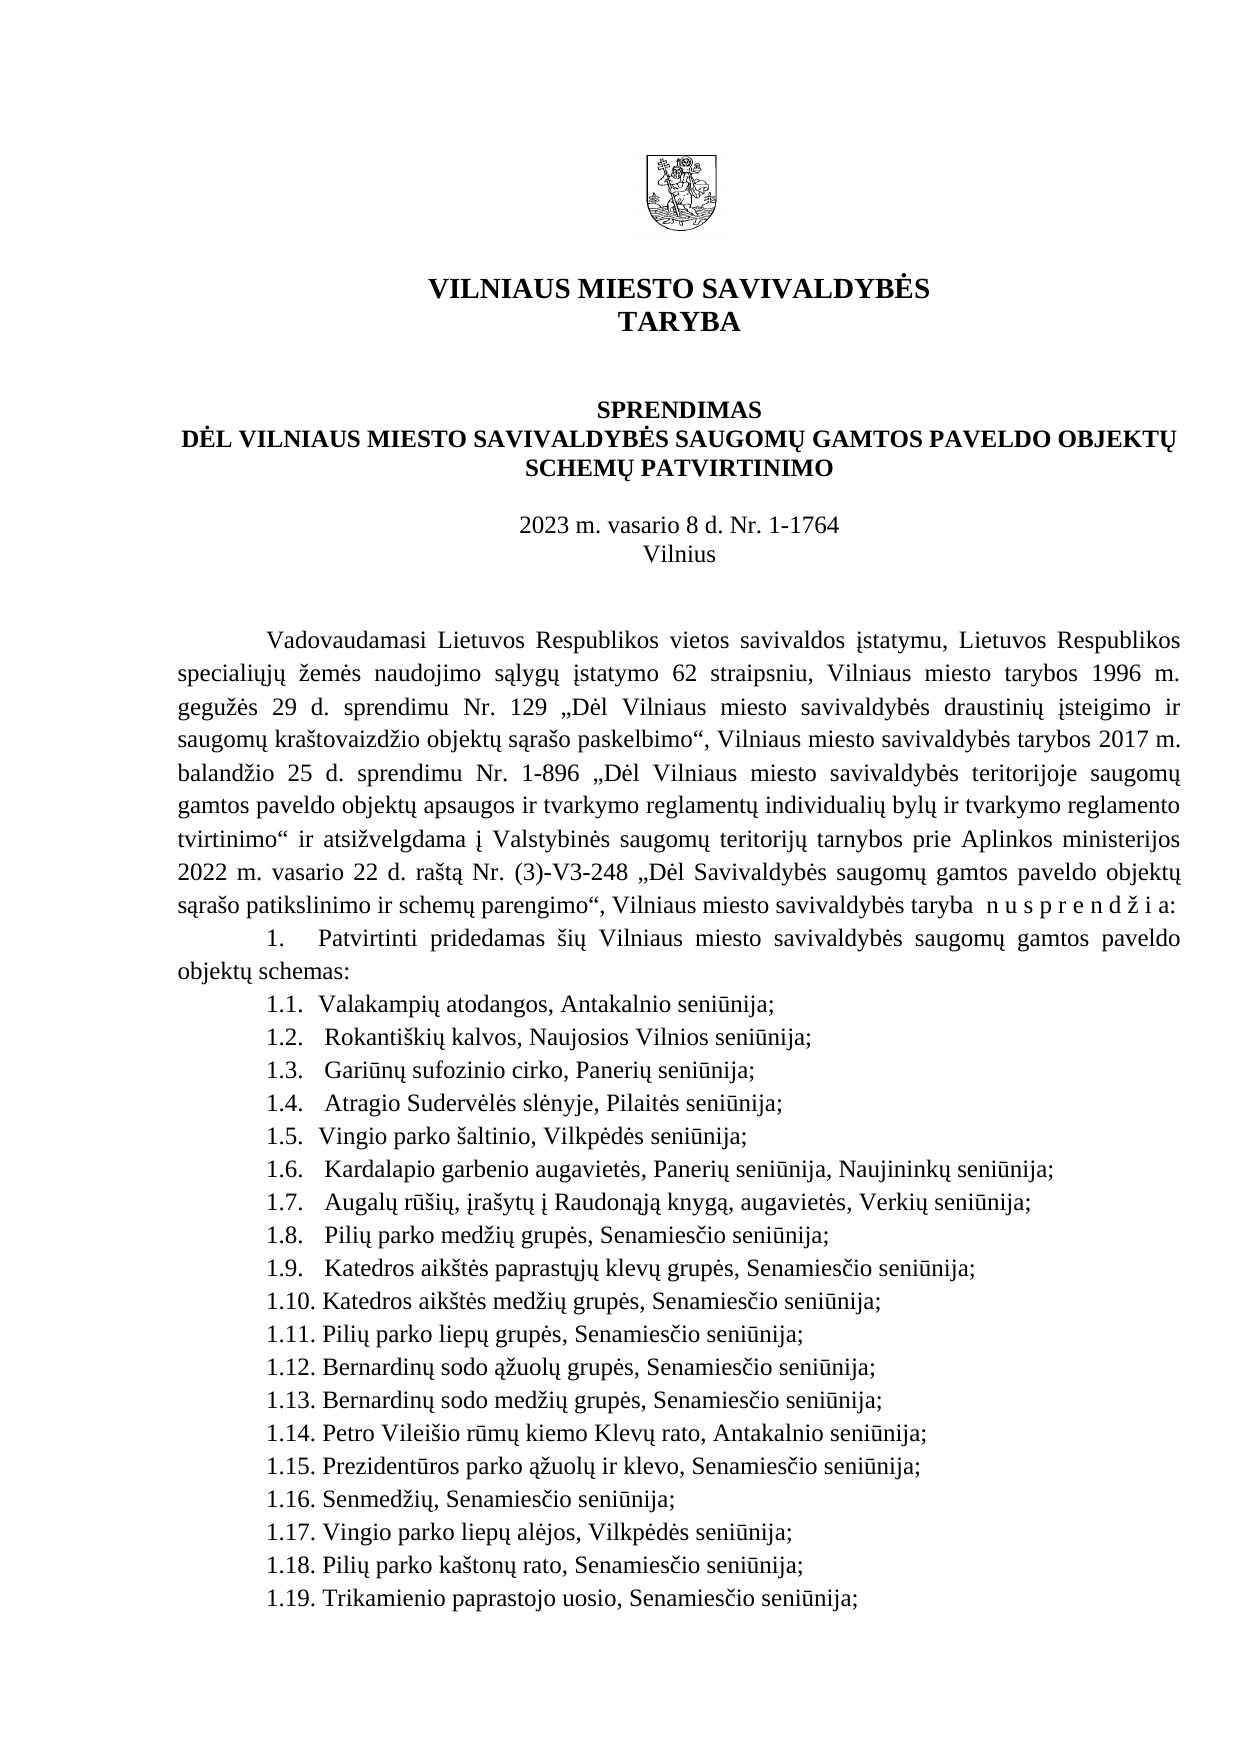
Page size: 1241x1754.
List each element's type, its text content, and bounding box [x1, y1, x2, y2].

text 1.19. Trikamienio paprastojo uosio, Senamiesčio seniūnija; [177, 1583, 1181, 1612]
text Vilnius [177, 539, 1181, 568]
text 1.16. Senmedžių, Senamiesčio seniūnija; [177, 1484, 1181, 1513]
text 2023 m. vasario 8 d. Nr. 1-1764 [177, 511, 1181, 539]
text 1.4. Atragio Sudervėlės slėnyje, Pilaitės seniūnija; [177, 1088, 1181, 1117]
text TARYBA [177, 304, 1181, 338]
text 1.1. Valakampių atodangos, Antakalnio seniūnija; [177, 989, 1181, 1017]
text 1.6. Kardalapio garbenio augavietės, Panerių seniūnija, Naujininkų seniūnija; [177, 1154, 1181, 1183]
text 1.7. Augalų rūšių, įrašytų į Raudonąją knygą, augavietės, Verkių seniūnija; [177, 1187, 1181, 1216]
text DĖL VILNIAUS MIESTO SAVIVALDYBĖS SAUGOMŲ GAMTOS PAVELDO OBJEKTŲ SCHEMŲ PATVIRTINIMO [177, 424, 1181, 482]
text 1.10. Katedros aikštės medžių grupės, Senamiesčio seniūnija; [177, 1286, 1181, 1315]
text 1.11. Pilių parko liepų grupės, Senamiesčio seniūnija; [177, 1319, 1181, 1348]
text 1.9. Katedros aikštės paprastųjų klevų grupės, Senamiesčio seniūnija; [177, 1253, 1181, 1282]
text 1.3. Gariūnų sufozinio cirko, Panerių seniūnija; [177, 1055, 1181, 1083]
text VILNIAUS MIESTO SAVIVALDYBĖS [177, 271, 1181, 304]
text 1.18. Pilių parko kaštonų rato, Senamiesčio seniūnija; [177, 1550, 1181, 1579]
text 1. Patvirtinti pridedamas šių Vilniaus miesto savivaldybės saugomų gamtos paveldo objektų schemas: [177, 923, 1181, 984]
text 1.13. Bernardinų sodo medžių grupės, Senamiesčio seniūnija; [177, 1385, 1181, 1414]
text SPRENDIMAS [177, 396, 1181, 424]
text 1.2. Rokantiškių kalvos, Naujosios Vilnios seniūnija; [177, 1022, 1181, 1051]
text Vadovaudamasi Lietuvos Respublikos vietos savivaldos įstatymu, Lietuvos Respublikos specialiųjų žemės naudojimo sąlygų įstatymo 62 straipsniu, Vilniaus miesto tarybos 1996 m. gegužės 29 d. sprendimu Nr. 129 „Dėl Vilniaus miesto savivaldybės draustinių įsteigimo ir saugomų kraštovaizdžio objektų sąrašo paskelbimo“, Vilniaus miesto savivaldybės tarybos 2017 m. balandžio 25 d. sprendimu Nr. 1-896 „Dėl Vilniaus miesto savivaldybės teritorijoje saugomų gamtos paveldo objektų apsaugos ir tvarkymo reglamentų individualių bylų ir tvarkymo reglamento tvirtinimo“ ir atsižvelgdama į Valstybinės saugomų teritorijų tarnybos prie Aplinkos ministerijos 2022 m. vasario 22 d. raštą Nr. (3)-V3-248 „Dėl Savivaldybės saugomų gamtos paveldo objektų sąrašo patikslinimo ir schemų parengimo“, Vilniaus miesto savivaldybės taryba nusprendžia: [177, 626, 1181, 918]
text 1.14. Petro Vileišio rūmų kiemo Klevų rato, Antakalnio seniūnija; [177, 1418, 1181, 1447]
text 1.12. Bernardinų sodo ąžuolų grupės, Senamiesčio seniūnija; [177, 1352, 1181, 1381]
text 1.8. Pilių parko medžių grupės, Senamiesčio seniūnija; [177, 1220, 1181, 1249]
text 1.5. Vingio parko šaltinio, Vilkpėdės seniūnija; [177, 1121, 1181, 1149]
text 1.17. Vingio parko liepų alėjos, Vilkpėdės seniūnija; [177, 1517, 1181, 1546]
text 1.15. Prezidentūros parko ąžuolų ir klevo, Senamiesčio seniūnija; [177, 1451, 1181, 1480]
